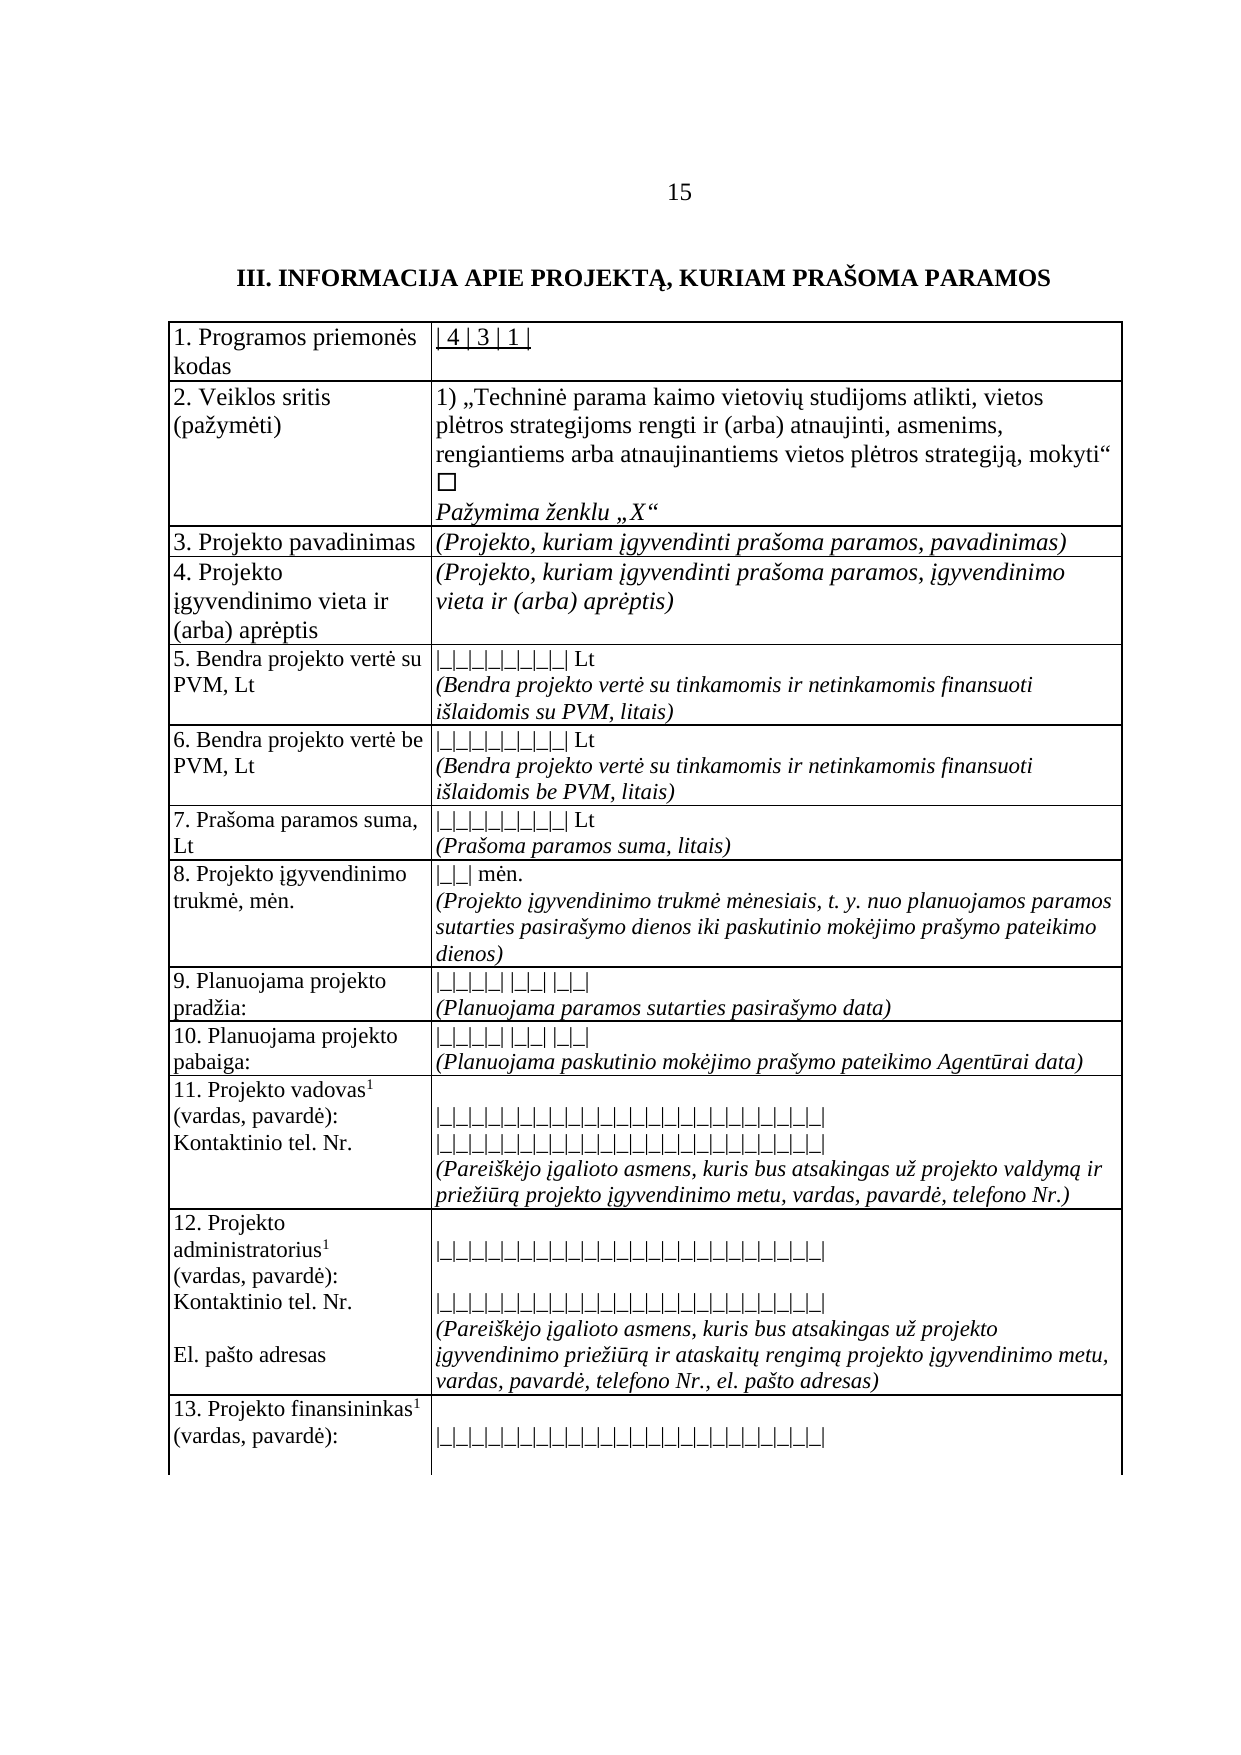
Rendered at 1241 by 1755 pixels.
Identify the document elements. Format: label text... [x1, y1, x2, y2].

table_cell Kontaktinio tel. Nr. [170, 1129, 431, 1208]
table_cell 8. Projekto įgyvendinimo trukmė, mėn. [170, 861, 431, 966]
table_header | 4 | 3 | 1 | [432, 323, 1121, 380]
table_cell |_|_|_|_|_|_|_|_|_|_|_|_|_|_|_|_|_|_|_|_|_|_|_|_| [432, 1210, 1121, 1288]
table_cell |_|_|_|_|_|_|_|_|_|_|_|_|_|_|_|_|_|_|_|_|_|_|_|_| [432, 1076, 1121, 1129]
table_cell 10. Planuojama projekto pabaiga: [170, 1022, 431, 1074]
table_cell 9. Planuojama projekto pradžia: [170, 968, 431, 1020]
table_cell |_|_|_|_|_|_|_|_| Lt (Bendra projekto vertė su tinkamomis ir netinkamomis finansuoti išlaidomis su PVM, litais) [432, 645, 1121, 724]
text III. INFORMACIJA APIE PROJEKTĄ, KURIAM PRAŠOMA PARAMOS [177, 263, 1181, 292]
table_cell |_|_|_|_|_|_|_|_|_|_|_|_|_|_|_|_|_|_|_|_|_|_|_|_| [432, 1396, 1121, 1474]
table_cell |_|_|_|_| |_|_| |_|_| (Planuojama paskutinio mokėjimo prašymo pateikimo Agentūrai data) [432, 1022, 1121, 1074]
table_cell 11. Projekto vadovas1 (vardas, pavardė): [170, 1076, 431, 1129]
table_cell 3. Projekto pavadinimas [170, 527, 431, 556]
table_cell Kontaktinio tel. Nr. El. pašto adresas [170, 1289, 431, 1394]
table_cell |_|_|_|_|_|_|_|_|_|_|_|_|_|_|_|_|_|_|_|_|_|_|_|_| (Pareiškėjo įgalioto asmens, kuris bus atsakingas už projekto valdymą ir priežiūrą projekto įgyvendinimo metu, vardas, pavardė, telefono Nr.) [432, 1129, 1121, 1208]
table_cell 4. Projekto įgyvendinimo vieta ir (arba) aprėptis [170, 557, 431, 643]
table_cell |_|_|_|_| |_|_| |_|_| (Planuojama paramos sutarties pasirašymo data) [432, 968, 1121, 1020]
table_cell |_|_|_|_|_|_|_|_|_|_|_|_|_|_|_|_|_|_|_|_|_|_|_|_| (Pareiškėjo įgalioto asmens, kuris bus atsakingas už projekto įgyvendinimo priežiūrą ir ataskaitų rengimą projekto įgyvendinimo metu, vardas, pavardė, telefono Nr., el. pašto adresas) [432, 1289, 1121, 1394]
table_cell 7. Prašoma paramos suma, Lt [170, 806, 431, 859]
table_cell (Projekto, kuriam įgyvendinti prašoma paramos, pavadinimas) [432, 527, 1121, 556]
table_cell |_|_|_|_|_|_|_|_| Lt (Bendra projekto vertė su tinkamomis ir netinkamomis finansuoti išlaidomis be PVM, litais) [432, 726, 1121, 805]
table_cell 2. Veiklos sritis (pažymėti) [170, 382, 431, 525]
table_cell |_|_|_|_|_|_|_|_| Lt (Prašoma paramos suma, litais) [432, 806, 1121, 859]
table_cell 12. Projekto administratorius1 (vardas, pavardė): [170, 1210, 431, 1288]
table_header 1. Programos priemonės kodas [170, 323, 431, 380]
table_cell 13. Projekto finansininkas1 (vardas, pavardė): [170, 1396, 431, 1474]
table_cell 5. Bendra projekto vertė su PVM, Lt [170, 645, 431, 724]
table_cell |_|_| mėn. (Projekto įgyvendinimo trukmė mėnesiais, t. y. nuo planuojamos paramos sutarties pasirašymo dienos iki paskutinio mokėjimo prašymo pateikimo dienos) [432, 861, 1121, 966]
table_cell 6. Bendra projekto vertė be PVM, Lt [170, 726, 431, 805]
table_cell (Projekto, kuriam įgyvendinti prašoma paramos, įgyvendinimo vieta ir (arba) aprėptis) [432, 557, 1121, 643]
table_cell 1) „Techninė parama kaimo vietovių studijoms atlikti, vietos plėtros strategijoms rengti ir (arba) atnaujinti, asmenims, rengiantiems arba atnaujinantiems vietos plėtros strategiją, mokyti“ [] Pažymima ženklu „X“ [432, 382, 1121, 525]
